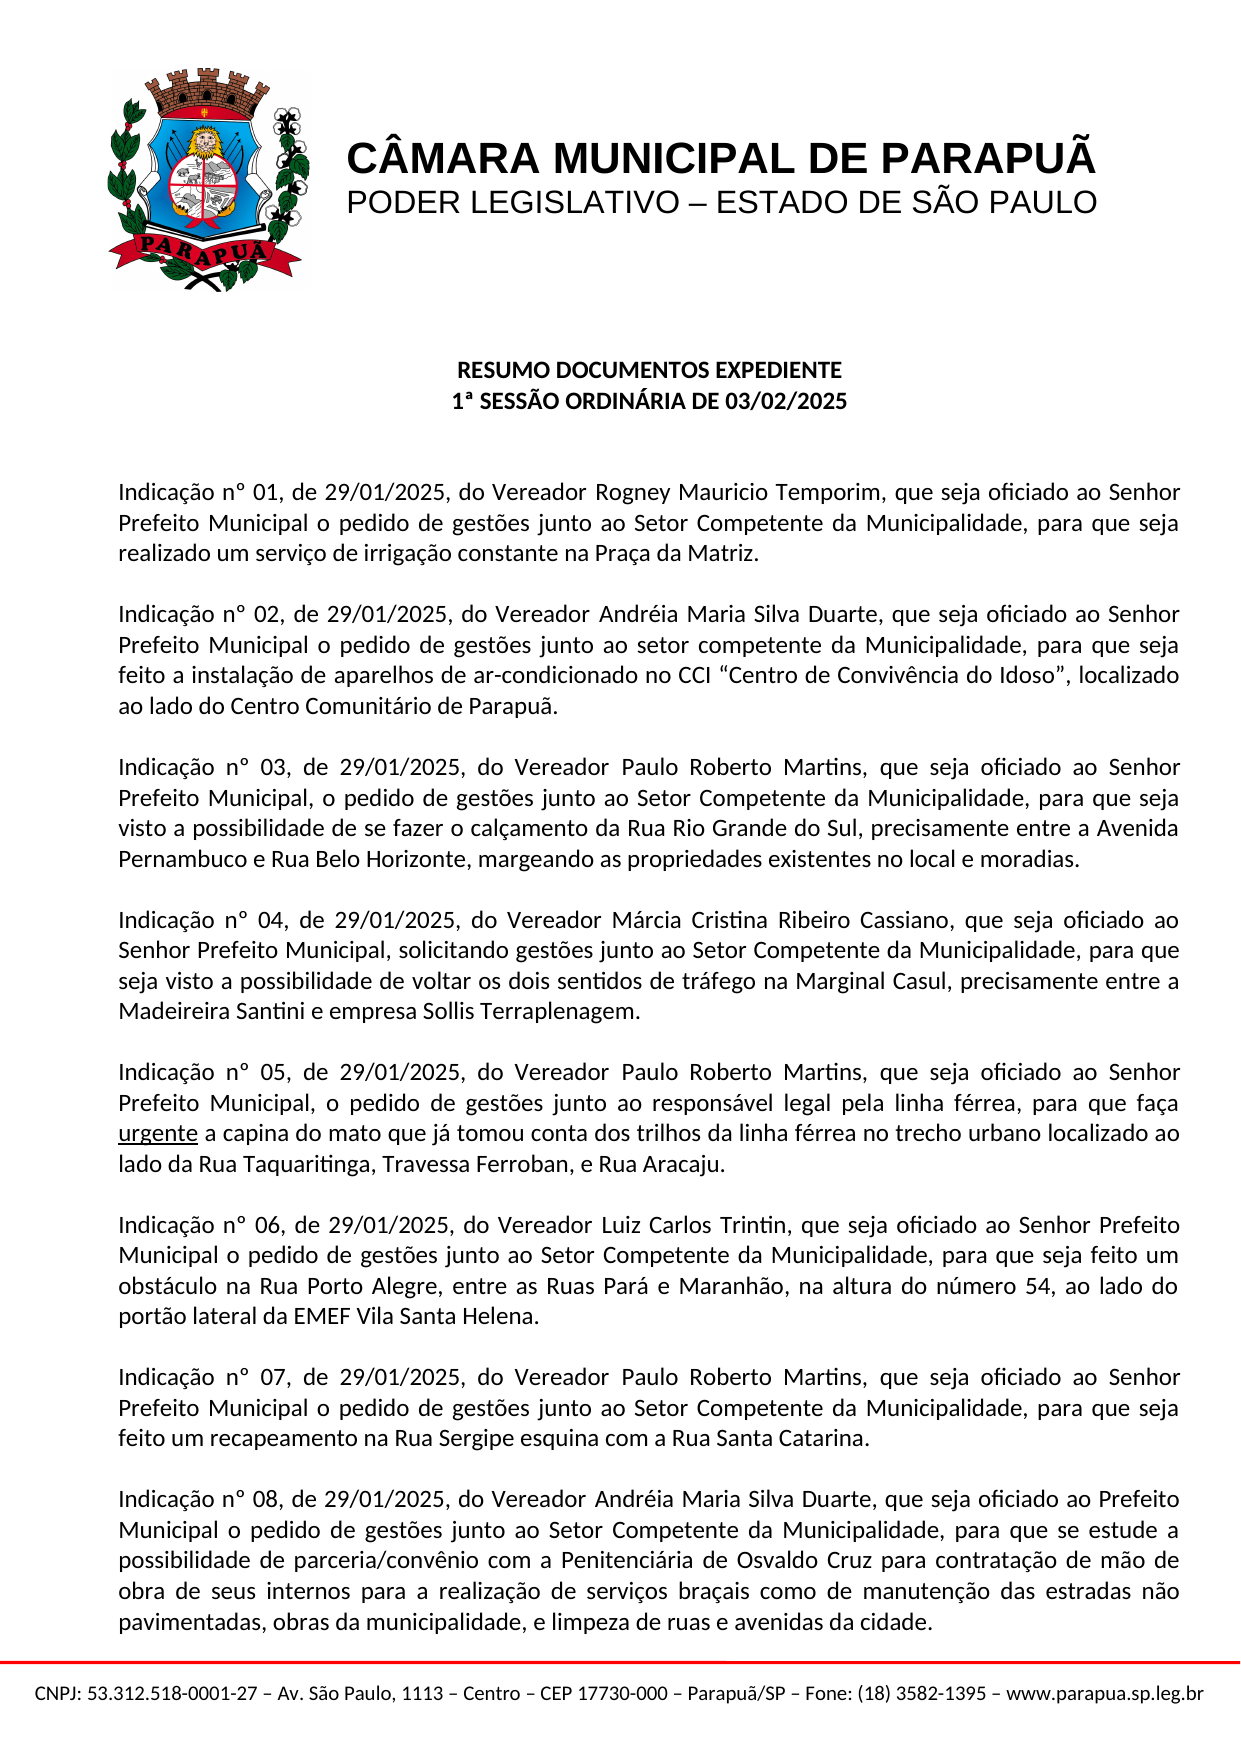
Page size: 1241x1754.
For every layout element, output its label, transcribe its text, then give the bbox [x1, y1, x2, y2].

text Indicação nº 06, de 29/01/2025, do Vereador Luiz Carlos Trintin, que seja oficiado ao Senhor Prefeito Municipal o pedido de gestões junto ao Setor Competente da Municipalidade, para que seja feito um obstáculo na Rua Porto Alegre, entre as Ruas Pará e Maranhão, na altura do número 54, ao lado do portão lateral da EMEF Vila Santa Helena. [118, 1209, 1181, 1331]
text Indicação nº 02, de 29/01/2025, do Vereador Andréia Maria Silva Duarte, que seja oficiado ao Senhor Prefeito Municipal o pedido de gestões junto ao setor competente da Municipalidade, para que seja feito a instalação de aparelhos de ar-condicionado no CCI “Centro de Convivência do Idoso”, localizado ao lado do Centro Comunitário de Parapuã. [118, 598, 1181, 721]
text Indicação nº 03, de 29/01/2025, do Vereador Paulo Roberto Martins, que seja oficiado ao Senhor Prefeito Municipal, o pedido de gestões junto ao Setor Competente da Municipalidade, para que seja visto a possibilidade de se fazer o calçamento da Rua Rio Grande do Sul, precisamente entre a Avenida Pernambuco e Rua Belo Horizonte, margeando as propriedades existentes no local e moradias. [118, 751, 1181, 873]
text RESUMO DOCUMENTOS EXPEDIENTE [118, 354, 1181, 385]
text 1ª SESSÃO ORDINÁRIA DE 03/02/2025 [118, 385, 1181, 415]
text Indicação nº 08, de 29/01/2025, do Vereador Andréia Maria Silva Duarte, que seja oficiado ao Prefeito Municipal o pedido de gestões junto ao Setor Competente da Municipalidade, para que se estude a possibilidade de parceria/convênio com a Penitenciária de Osvaldo Cruz para contratação de mão de obra de seus internos para a realização de serviços braçais como de manutenção das estradas não pavimentadas, obras da municipalidade, e limpeza de ruas e avenidas da cidade. [118, 1484, 1181, 1636]
text Indicação nº 04, de 29/01/2025, do Vereador Márcia Cristina Ribeiro Cassiano, que seja oficiado ao Senhor Prefeito Municipal, solicitando gestões junto ao Setor Competente da Municipalidade, para que seja visto a possibilidade de voltar os dois sentidos de tráfego na Marginal Casul, precisamente entre a Madeireira Santini e empresa Sollis Terraplenagem. [118, 904, 1181, 1026]
text Indicação nº 07, de 29/01/2025, do Vereador Paulo Roberto Martins, que seja oficiado ao Senhor Prefeito Municipal o pedido de gestões junto ao Setor Competente da Municipalidade, para que seja feito um recapeamento na Rua Sergipe esquina com a Rua Santa Catarina. [118, 1362, 1181, 1453]
picture [107, 68, 310, 292]
text Indicação nº 01, de 29/01/2025, do Vereador Rogney Mauricio Temporim, que seja oficiado ao Senhor Prefeito Municipal o pedido de gestões junto ao Setor Competente da Municipalidade, para que seja realizado um serviço de irrigação constante na Praça da Matriz. [118, 476, 1181, 568]
text Indicação nº 05, de 29/01/2025, do Vereador Paulo Roberto Martins, que seja oficiado ao Senhor Prefeito Municipal, o pedido de gestões junto ao responsável legal pela linha férrea, para que faça urgente a capina do mato que já tomou conta dos trilhos da linha férrea no trecho urbano localizado ao lado da Rua Taquaritinga, Travessa Ferroban, e Rua Aracaju. [118, 1056, 1181, 1178]
